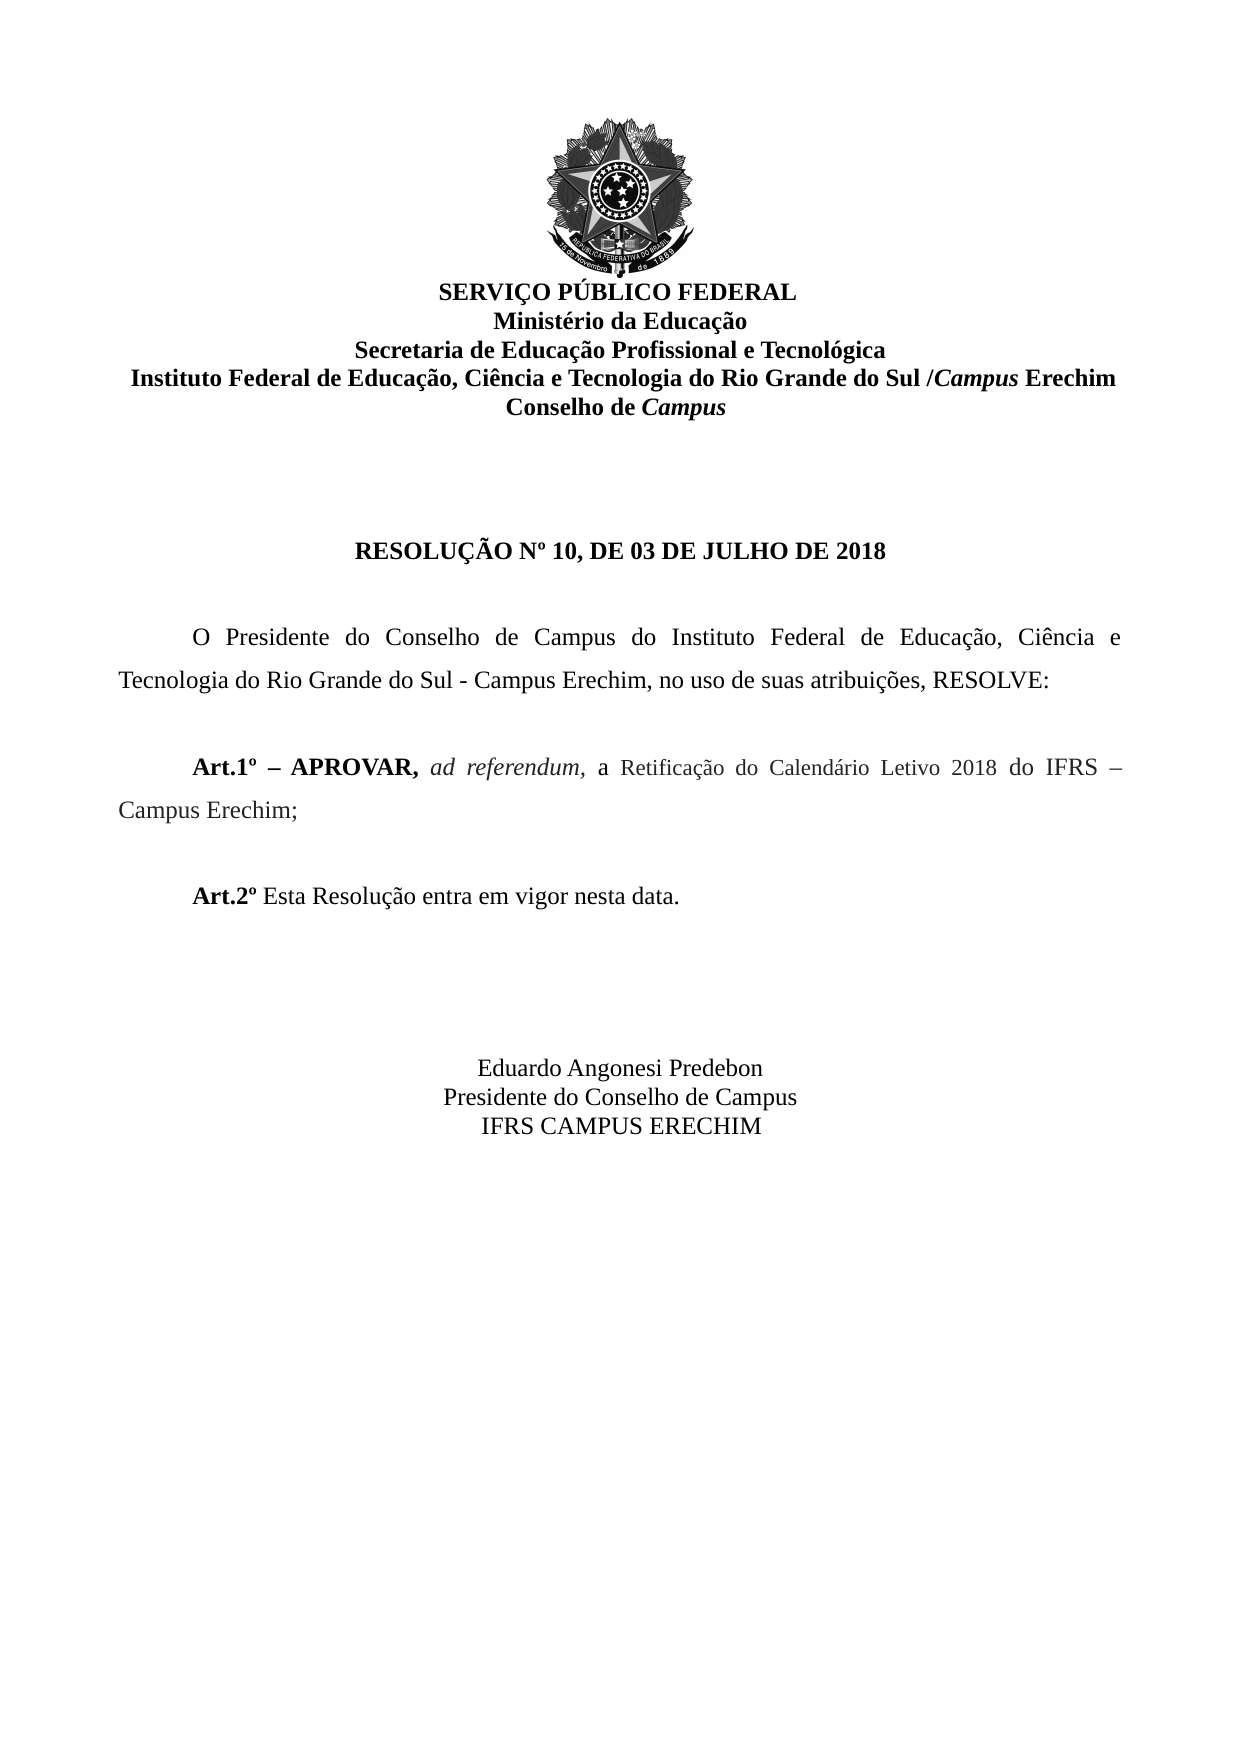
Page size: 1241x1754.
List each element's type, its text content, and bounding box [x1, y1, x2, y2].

text RESOLUÇÃO Nº 10, de 03 DE JULHO de 2018 [118, 536, 1122, 565]
picture [546, 118, 694, 278]
text Instituto Federal de Educação, Ciência e Tecnologia do Rio Grande do Sul /Campus Erechim [118, 363, 1122, 392]
text Art.2º Esta Resolução entra em vigor nesta data. [118, 881, 1122, 910]
text Secretaria de Educação Profissional e Tecnológica [118, 335, 1122, 363]
text O Presidente do Conselho de Campus do Instituto Federal de Educação, Ciência e Tecnologia do Rio Grande do Sul - Campus Erechim, no uso de suas atribuições, RESOLVE: [118, 622, 1122, 694]
text Eduardo Angonesi Predebon [118, 1053, 1122, 1082]
text IFRS campus erechim [121, 1111, 1122, 1140]
text Art.1º – APROVAR, ad referendum, a Retificação do Calendário Letivo 2018 do IFRS – Campus Erechim; [118, 752, 1122, 823]
text Presidente do Conselho de Campus [118, 1082, 1122, 1111]
text Conselho de Campus [118, 392, 1122, 421]
text SERVIÇO PÚBLICO FEDERAL Ministério da Educação [118, 118, 1122, 335]
